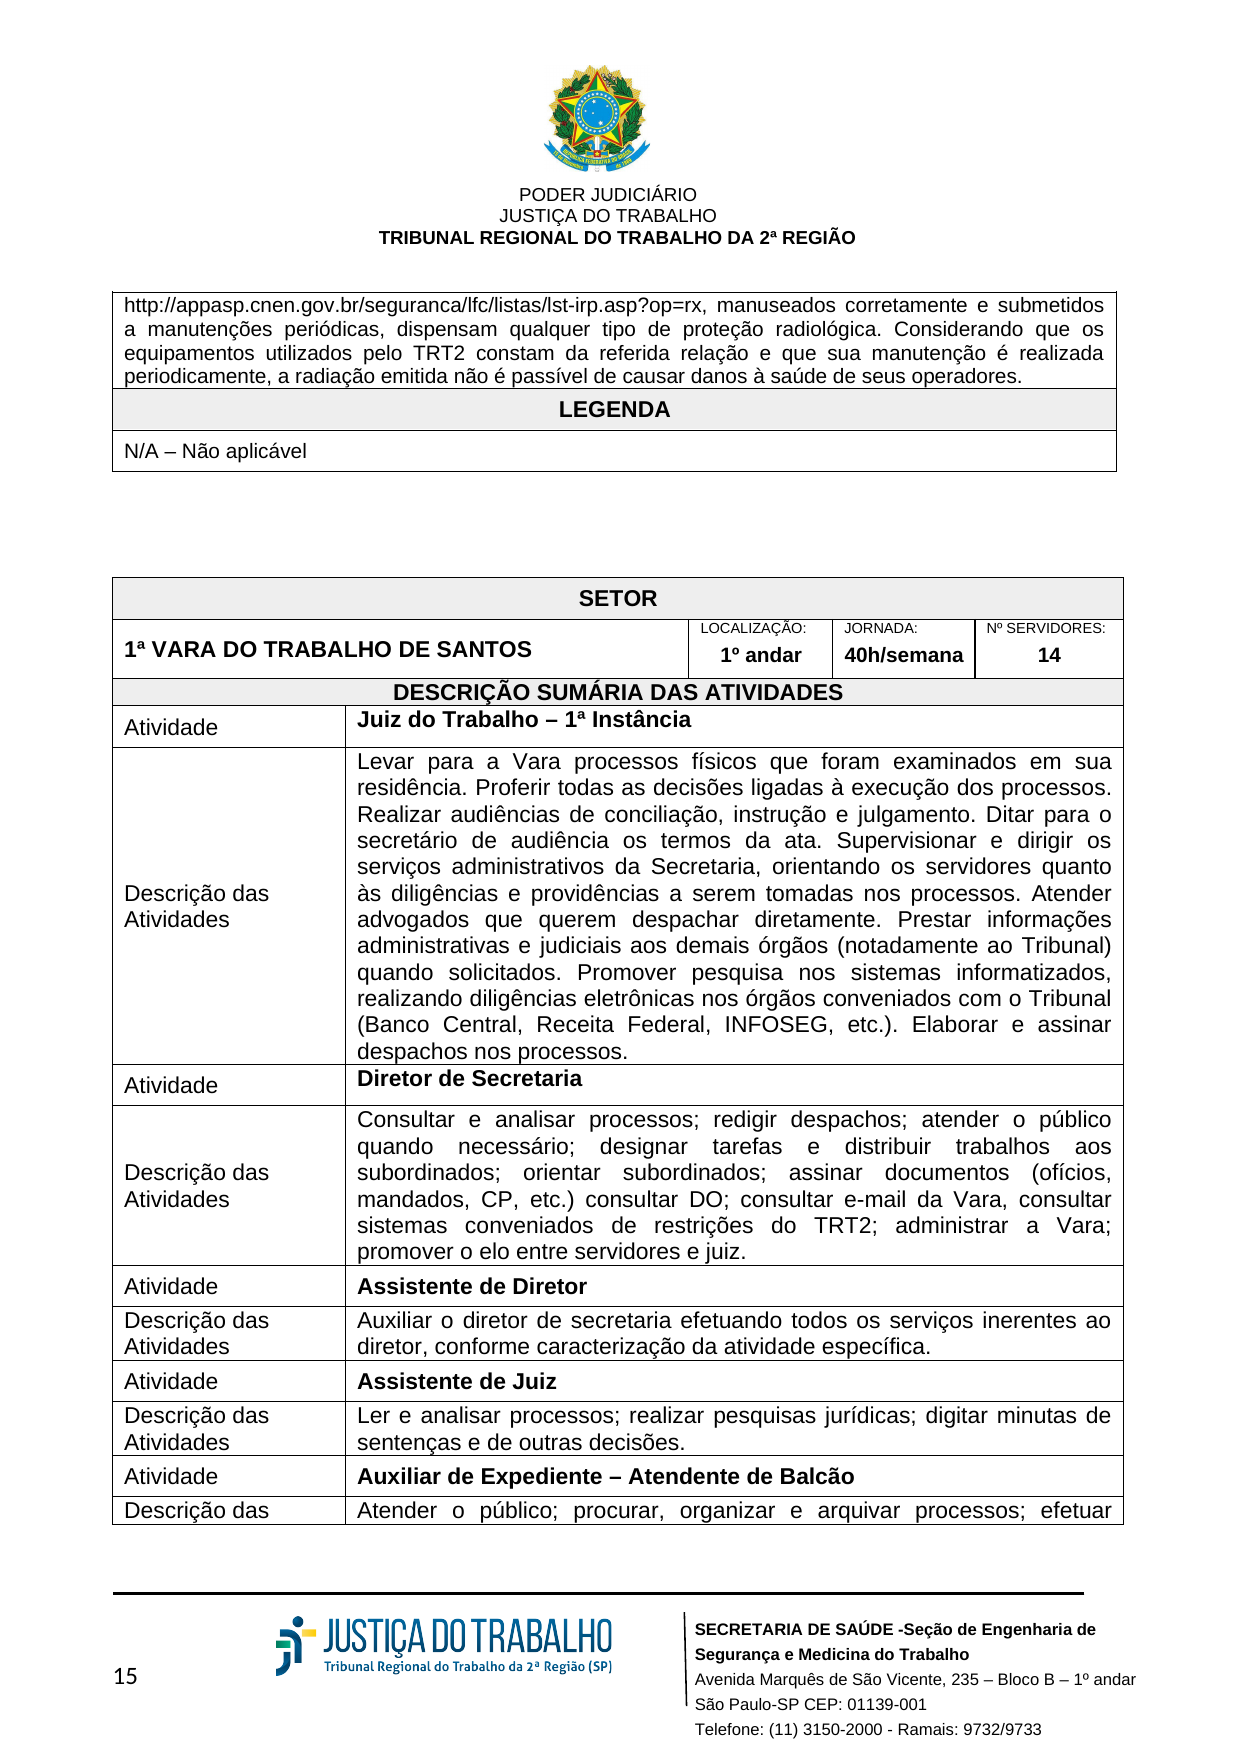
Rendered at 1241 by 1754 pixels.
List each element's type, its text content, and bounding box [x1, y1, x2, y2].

table_cell Descrição das Atividades [113, 1106, 345, 1264]
table_cell N/A – Não aplicável [113, 431, 1116, 471]
table_cell LOCALIZAÇÃO: 1º andar [689, 620, 832, 678]
table_cell Atividade [113, 706, 345, 747]
table_cell Descrição das [113, 1497, 345, 1523]
table_cell 1ª VARA DO TRABALHO DE SANTOS [113, 620, 688, 678]
table_cell Atividade [113, 1361, 345, 1401]
table_cell Assistente de Juiz [346, 1361, 1123, 1401]
picture [276, 1616, 612, 1676]
table_cell Nº SERVIDORES: 14 [976, 620, 1123, 678]
table_cell Atividade [113, 1065, 345, 1105]
table_cell Assistente de Diretor [346, 1266, 1123, 1306]
table_cell LEGENDA [113, 389, 1116, 429]
table_cell Diretor de Secretaria [346, 1065, 1123, 1105]
table_cell Levar para a Vara processos físicos que foram examinados em sua residência. Proferir todas as decisões ligadas à execução dos processos. Realizar audiências de conciliação, instrução e julgamento. Ditar para o secretário de audiência os termos da ata. Supervisionar e dirigir os serviços administrativos da Secretaria, orientando os servidores quanto às diligências e providências a serem tomadas nos processos. Atender advogados que querem despachar diretamente. Prestar informações administrativas e judiciais aos demais órgãos (notadamente ao Tribunal) quando solicitados. Promover pesquisa nos sistemas informatizados, realizando diligências eletrônicas nos órgãos conveniados com o Tribunal (Banco Central, Receita Federal, INFOSEG, etc.). Elaborar e assinar despachos nos processos. [346, 748, 1123, 1064]
table_cell Descrição das Atividades [113, 748, 345, 1064]
table_cell Ler e analisar processos; realizar pesquisas jurídicas; digitar minutas de sentenças e de outras decisões. [346, 1402, 1123, 1455]
picture [543, 65, 650, 172]
table_cell http://appasp.cnen.gov.br/seguranca/lfc/listas/lst-irp.asp?op=rx, manuseados corretamente e submetidos a manutenções periódicas, dispensam qualquer tipo de proteção radiológica. Considerando que os equipamentos utilizados pelo TRT2 constam da referida relação e que sua manutenção é realizada periodicamente, a radiação emitida não é passível de causar danos à saúde de seus operadores. [113, 293, 1116, 388]
table_cell Descrição das Atividades [113, 1307, 345, 1360]
table_cell Auxiliar o diretor de secretaria efetuando todos os serviços inerentes ao diretor, conforme caracterização da atividade específica. [346, 1307, 1123, 1360]
table_cell Juiz do Trabalho – 1ª Instância [346, 706, 1123, 747]
table_cell Descrição das Atividades [113, 1402, 345, 1455]
table_cell DESCRIÇÃO SUMÁRIA DAS ATIVIDADES [113, 679, 1123, 705]
table_cell Atividade [113, 1456, 345, 1496]
table_header SETOR [113, 578, 1123, 619]
table_cell Auxiliar de Expediente – Atendente de Balcão [346, 1456, 1123, 1496]
table_cell Consultar e analisar processos; redigir despachos; atender o público quando necessário; designar tarefas e distribuir trabalhos aos subordinados; orientar subordinados; assinar documentos (ofícios, mandados, CP, etc.) consultar DO; consultar e-mail da Vara, consultar sistemas conveniados de restrições do TRT2; administrar a Vara; promover o elo entre servidores e juiz. [346, 1106, 1123, 1264]
table_cell Atividade [113, 1266, 345, 1306]
table_cell JORNADA: 40h/semana [833, 620, 974, 678]
table_cell Atender o público; procurar, organizar e arquivar processos; efetuar [346, 1497, 1123, 1523]
